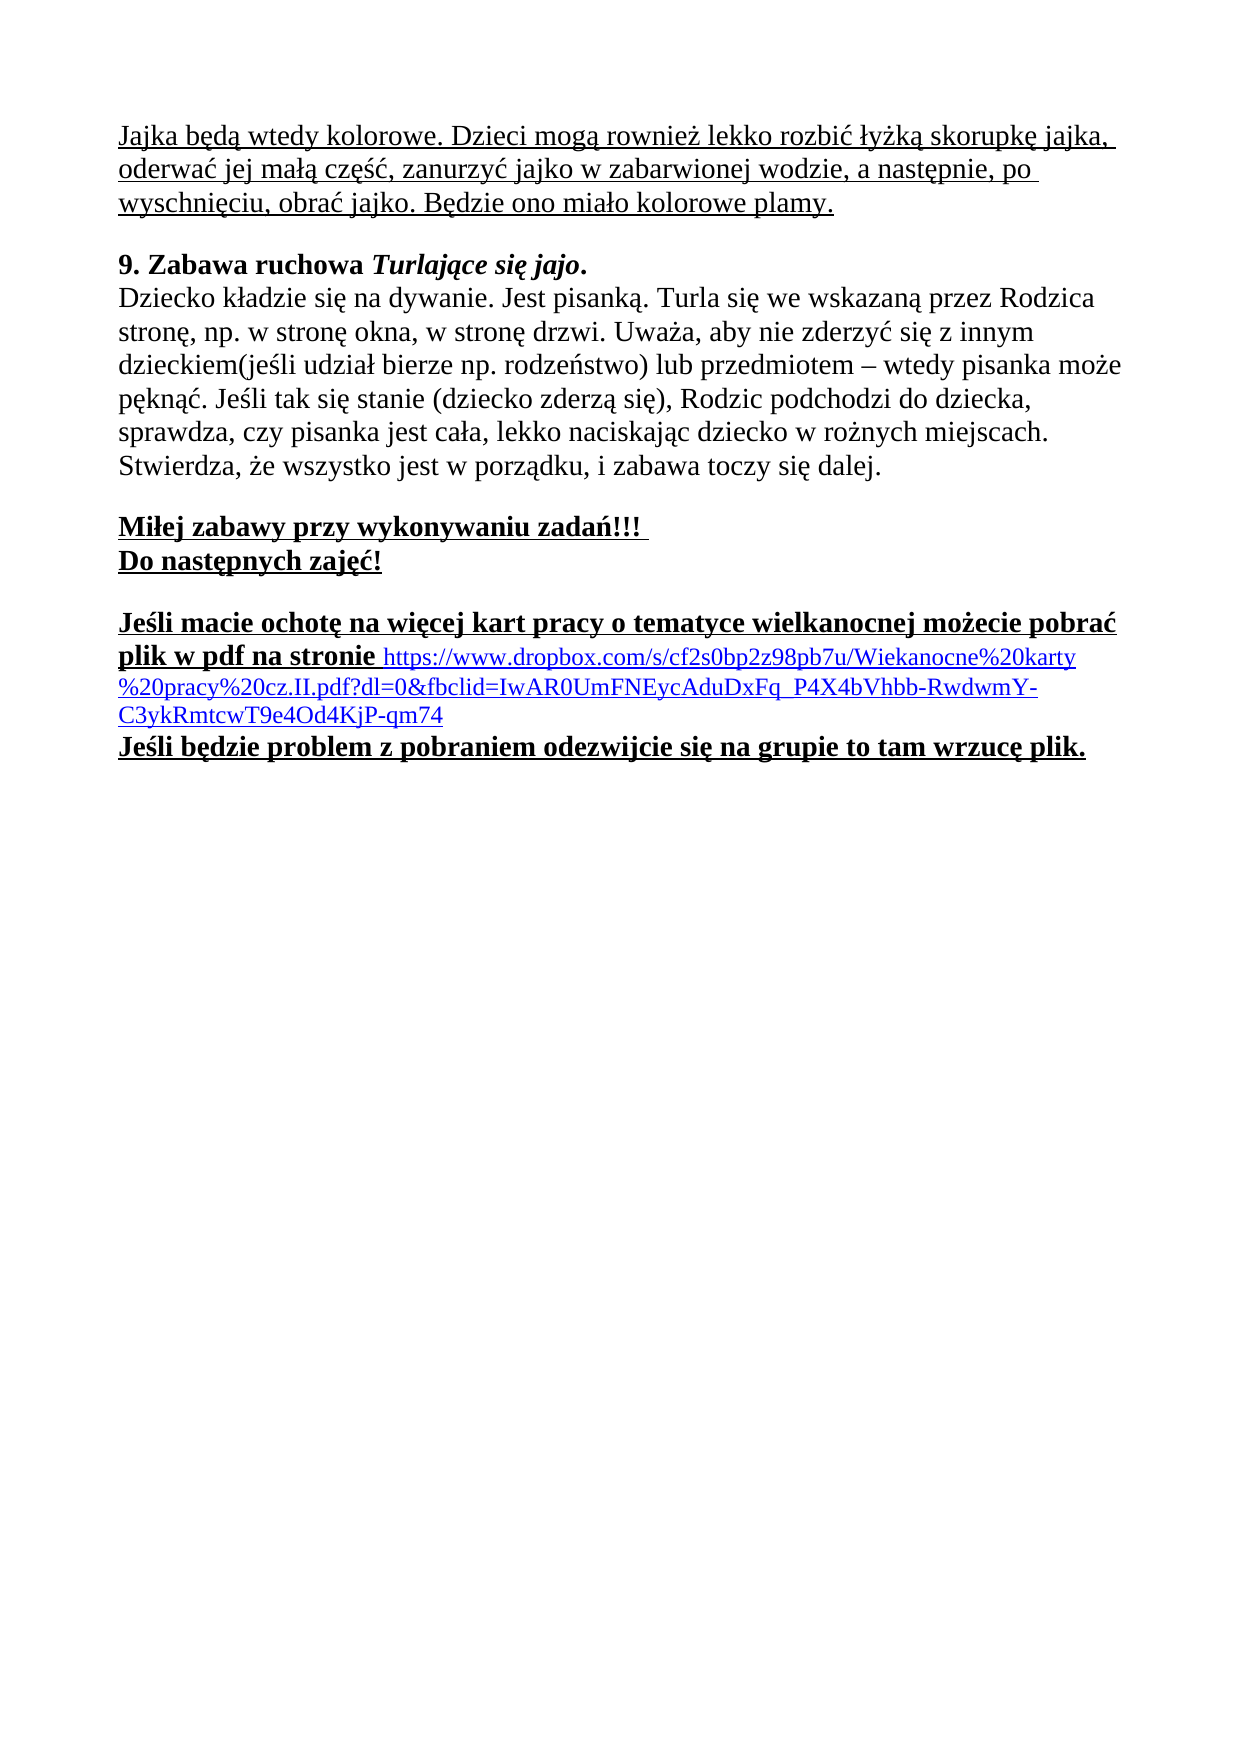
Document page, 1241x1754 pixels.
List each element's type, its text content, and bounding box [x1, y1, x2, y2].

text Miłej zabawy przy wykonywaniu zadań!!! [118, 509, 1122, 543]
text Jajka będą wtedy kolorowe. Dzieci mogą rownież lekko rozbić łyżką skorupkę jajka, oderwać jej małą część, zanurzyć jajko w zabarwionej wodzie, a następnie, po wyschnięciu, obrać jajko. Będzie ono miało kolorowe plamy. [118, 118, 1122, 219]
text 9. Zabawa ruchowa Turlające się jajo. [118, 247, 1122, 280]
text Jeśli będzie problem z pobraniem odezwijcie się na grupie to tam wrzucę plik. [118, 729, 1122, 763]
text Jeśli macie ochotę na więcej kart pracy o tematyce wielkanocnej możecie pobrać plik w pdf na stronie https://www.dropbox.com/s/cf2s0bp2z98pb7u/Wiekanocne%20karty%20pracy%20cz.II.pdf?dl=0HYPERLINK "https://www.dropbox.com/s/cf2s0bp2z98pb7u/Wiekanocne karty pracy cz.II.pdf?dl=0&fbclid=IwAR0UmFNEycAduDxFq_P4X4bVhbb-RwdwmY-C3ykRmtcwT9e4Od4KjP-qm74"&HYPERLINK "https://www.dropbox.com/s/cf2s0bp2z98pb7u/Wiekanocne karty pracy cz.II.pdf?dl=0&fbclid=IwAR0UmFNEycAduDxFq_P4X4bVhbb-RwdwmY-C3ykRmtcwT9e4Od4KjP-qm74"fbclid=IwAR0UmFNEycAduDxFq_P4X4bVhbb-RwdwmY-C3ykRmtcwT9e4Od4KjP-qm74 [118, 605, 1122, 729]
text Dziecko kładzie się na dywanie. Jest pisanką. Turla się we wskazaną przez Rodzica stronę, np. w stronę okna, w stronę drzwi. Uważa, aby nie zderzyć się z innym dzieckiem(jeśli udział bierze np. rodzeństwo) lub przedmiotem – wtedy pisanka może pęknąć. Jeśli tak się stanie (dziecko zderzą się), Rodzic podchodzi do dziecka, sprawdza, czy pisanka jest cała, lekko naciskając dziecko w rożnych miejscach. Stwierdza, że wszystko jest w porządku, i zabawa toczy się dalej. [118, 280, 1122, 482]
text Do następnych zajęć! [118, 543, 1122, 577]
